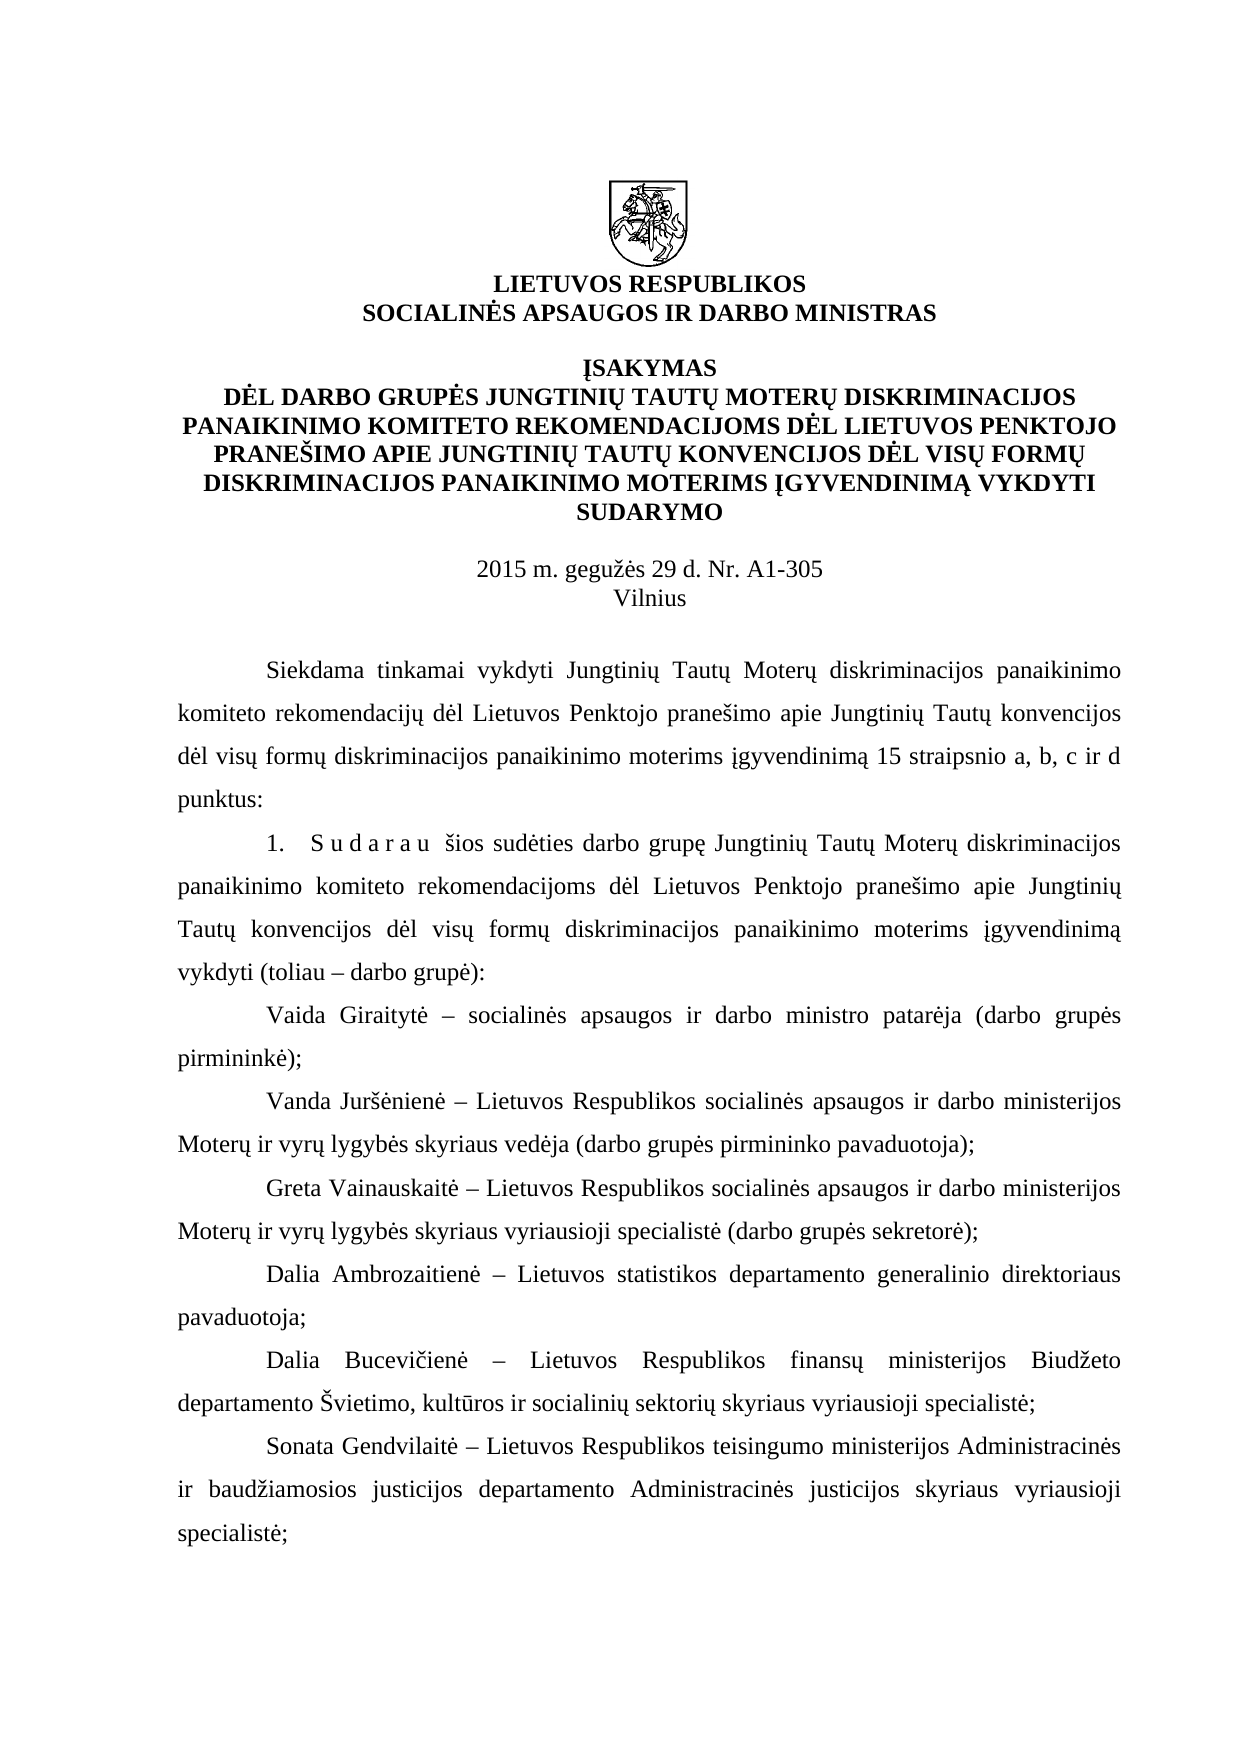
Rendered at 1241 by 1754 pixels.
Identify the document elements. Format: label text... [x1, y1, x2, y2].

text Dalia Bucevičienė – Lietuvos Respublikos finansų ministerijos Biudžeto departamento Švietimo, kultūros ir socialinių sektorių skyriaus vyriausioji specialistė; [177, 1345, 1122, 1417]
text Greta Vainauskaitė – Lietuvos Respublikos socialinės apsaugos ir darbo ministerijos Moterų ir vyrų lygybės skyriaus vyriausioji specialistė (darbo grupės sekretorė); [177, 1173, 1122, 1244]
text LIETUVOS RESPUBLIKOS [177, 269, 1122, 298]
text SOCIALINĖS APSAUGOS IR DARBO MINISTRAS [177, 298, 1122, 327]
text Sonata Gendvilaitė – Lietuvos Respublikos teisingumo ministerijos Administracinės ir baudžiamosios justicijos departamento Administracinės justicijos skyriaus vyriausioji specialistė; [177, 1431, 1122, 1546]
text Vanda Juršėnienė – Lietuvos Respublikos socialinės apsaugos ir darbo ministerijos Moterų ir vyrų lygybės skyriaus vedėja (darbo grupės pirmininko pavaduotoja); [177, 1086, 1122, 1158]
text Siekdama tinkamai vykdyti Jungtinių Tautų Moterų diskriminacijos panaikinimo komiteto rekomendacijų dėl Lietuvos Penktojo pranešimo apie Jungtinių Tautų konvencijos dėl visų formų diskriminacijos panaikinimo moterims įgyvendinimą 15 straipsnio a, b, c ir d punktus: [177, 655, 1122, 813]
text Vilnius [177, 583, 1122, 612]
text DĖL DARBO GRUPĖS Jungtinių Tautų Moterų diskriminacijos panaikinimo komitetO REKOMENDACIJOMS DĖL LIETUVOS PENKTOJO PRANEŠIMO APIE JUNGTINIŲ TAUTŲ KONVENCIJOS DĖL VISŲ FORMŲ DISKRIMINACIJOS PANAIKINIMO MOTERIMS ĮGYVENDINIMĄ VYKDYTI SUDARYMO [177, 382, 1122, 526]
text ĮSAKYMAS [177, 353, 1122, 382]
text Dalia Ambrozaitienė – Lietuvos statistikos departamento generalinio direktoriaus pavaduotoja; [177, 1259, 1122, 1331]
text 1. Sudarau šios sudėties darbo grupę Jungtinių Tautų Moterų diskriminacijos panaikinimo komiteto rekomendacijoms dėl Lietuvos Penktojo pranešimo apie Jungtinių Tautų konvencijos dėl visų formų diskriminacijos panaikinimo moterims įgyvendinimą vykdyti (toliau – darbo grupė): [177, 828, 1122, 986]
text 2015 m. gegužės 29 d. Nr. A1-305 [177, 554, 1122, 583]
text Vaida Giraitytė – socialinės apsaugos ir darbo ministro patarėja (darbo grupės pirmininkė); [177, 1000, 1122, 1072]
